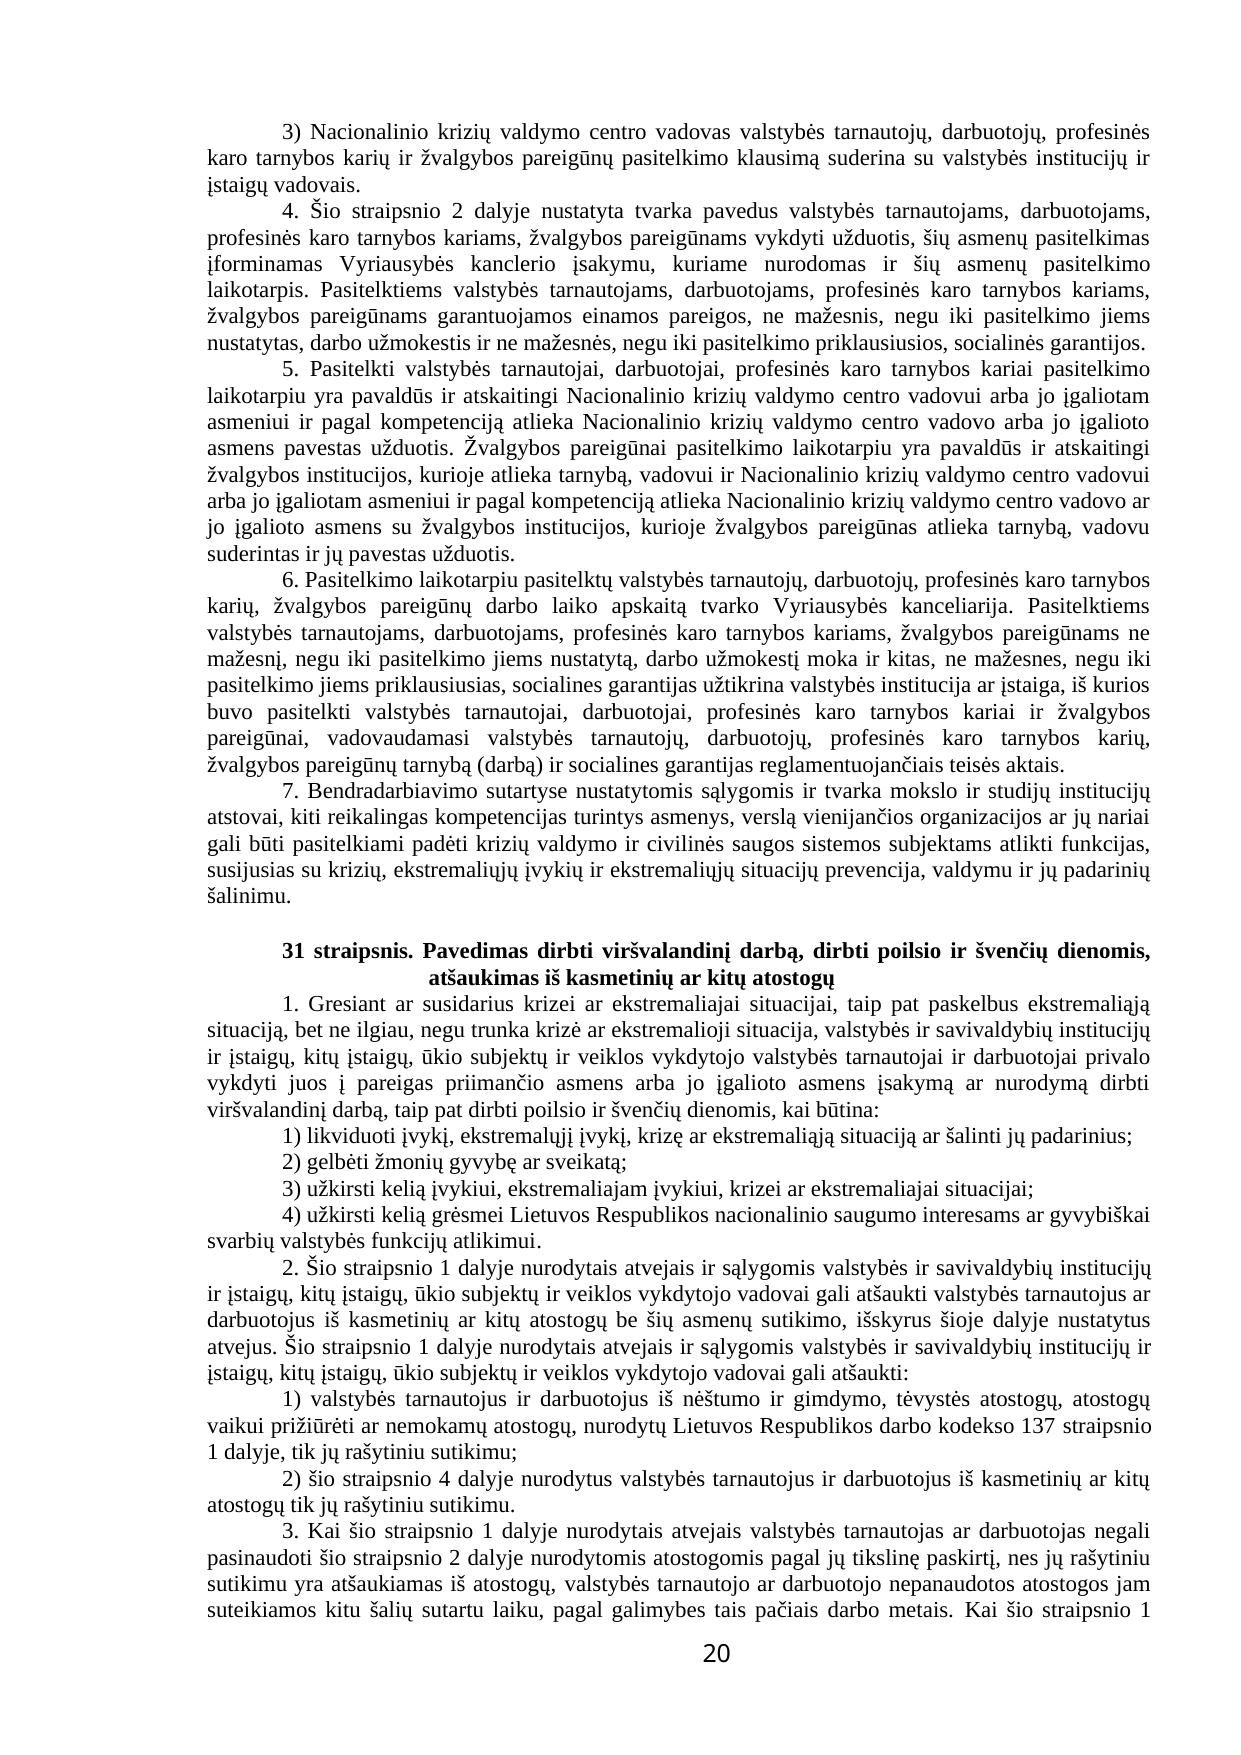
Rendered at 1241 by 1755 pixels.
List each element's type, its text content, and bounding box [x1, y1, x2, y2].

text 3. Kai šio straipsnio 1 dalyje nurodytais atvejais valstybės tarnautojas ar darbuotojas negali pasinaudoti šio straipsnio 2 dalyje nurodytomis atostogomis pagal jų tikslinę paskirtį, nes jų rašytiniu sutikimu yra atšaukiamas iš atostogų, valstybės tarnautojo ar darbuotojo nepanaudotos atostogos jam suteikiamos kitu šalių sutartu laiku, pagal galimybes tais pačiais darbo metais. Kai šio straipsnio 1 [207, 1517, 1152, 1623]
text 7. Bendradarbiavimo sutartyse nustatytomis sąlygomis ir tvarka mokslo ir studijų institucijų atstovai, kiti reikalingas kompetencijas turintys asmenys, verslą vienijančios organizacijos ar jų nariai gali būti pasitelkiami padėti krizių valdymo ir civilinės saugos sistemos subjektams atlikti funkcijas, susijusias su krizių, ekstremaliųjų įvykių ir ekstremaliųjų situacijų prevencija, valdymu ir jų padarinių šalinimu. [207, 777, 1152, 909]
text 5. Pasitelkti valstybės tarnautojai, darbuotojai, profesinės karo tarnybos kariai pasitelkimo laikotarpiu yra pavaldūs ir atskaitingi Nacionalinio krizių valdymo centro vadovui arba jo įgaliotam asmeniui ir pagal kompetenciją atlieka Nacionalinio krizių valdymo centro vadovo arba jo įgalioto asmens pavestas užduotis. Žvalgybos pareigūnai pasitelkimo laikotarpiu yra pavaldūs ir atskaitingi žvalgybos institucijos, kurioje atlieka tarnybą, vadovui ir Nacionalinio krizių valdymo centro vadovui arba jo įgaliotam asmeniui ir pagal kompetenciją atlieka Nacionalinio krizių valdymo centro vadovo ar jo įgalioto asmens su žvalgybos institucijos, kurioje žvalgybos pareigūnas atlieka tarnybą, vadovu suderintas ir jų pavestas užduotis. [207, 355, 1152, 566]
text 2) gelbėti žmonių gyvybę ar sveikatą; [207, 1148, 1152, 1175]
text 2) šio straipsnio 4 dalyje nurodytus valstybės tarnautojus ir darbuotojus iš kasmetinių ar kitų atostogų tik jų rašytiniu sutikimu. [207, 1464, 1152, 1517]
text 1. Gresiant ar susidarius krizei ar ekstremaliajai situacijai, taip pat paskelbus ekstremaliąją situaciją, bet ne ilgiau, negu trunka krizė ar ekstremalioji situacija, valstybės ir savivaldybių institucijų ir įstaigų, kitų įstaigų, ūkio subjektų ir veiklos vykdytojo valstybės tarnautojai ir darbuotojai privalo vykdyti juos į pareigas priimančio asmens arba jo įgalioto asmens įsakymą ar nurodymą dirbti viršvalandinį darbą, taip pat dirbti poilsio ir švenčių dienomis, kai būtina: [207, 990, 1152, 1122]
text 31 straipsnis. Pavedimas dirbti viršvalandinį darbą, dirbti poilsio ir švenčių dienomis, atšaukimas iš kasmetinių ar kitų atostogų [282, 937, 1152, 990]
text 3) užkirsti kelią įvykiui, ekstremaliajam įvykiui, krizei ar ekstremaliajai situacijai; [207, 1175, 1152, 1201]
text 1) valstybės tarnautojus ir darbuotojus iš nėštumo ir gimdymo, tėvystės atostogų, atostogų vaikui prižiūrėti ar nemokamų atostogų, nurodytų Lietuvos Respublikos darbo kodekso 137 straipsnio 1 dalyje, tik jų rašytiniu sutikimu; [207, 1386, 1152, 1464]
text 4. Šio straipsnio 2 dalyje nustatyta tvarka pavedus valstybės tarnautojams, darbuotojams, profesinės karo tarnybos kariams, žvalgybos pareigūnams vykdyti užduotis, šių asmenų pasitelkimas įforminamas Vyriausybės kanclerio įsakymu, kuriame nurodomas ir šių asmenų pasitelkimo laikotarpis. Pasitelktiems valstybės tarnautojams, darbuotojams, profesinės karo tarnybos kariams, žvalgybos pareigūnams garantuojamos einamos pareigos, ne mažesnis, negu iki pasitelkimo jiems nustatytas, darbo užmokestis ir ne mažesnės, negu iki pasitelkimo priklausiusios, socialinės garantijos. [207, 197, 1152, 355]
text 4) užkirsti kelią grėsmei Lietuvos Respublikos nacionalinio saugumo interesams ar gyvybiškai svarbių valstybės funkcijų atlikimui. [207, 1201, 1152, 1254]
text 2. Šio straipsnio 1 dalyje nurodytais atvejais ir sąlygomis valstybės ir savivaldybių institucijų ir įstaigų, kitų įstaigų, ūkio subjektų ir veiklos vykdytojo vadovai gali atšaukti valstybės tarnautojus ar darbuotojus iš kasmetinių ar kitų atostogų be šių asmenų sutikimo, išskyrus šioje dalyje nustatytus atvejus. Šio straipsnio 1 dalyje nurodytais atvejais ir sąlygomis valstybės ir savivaldybių institucijų ir įstaigų, kitų įstaigų, ūkio subjektų ir veiklos vykdytojo vadovai gali atšaukti: [207, 1254, 1152, 1386]
text 1) likviduoti įvykį, ekstremalųjį įvykį, krizę ar ekstremaliąją situaciją ar šalinti jų padarinius; [207, 1122, 1152, 1148]
text 3) Nacionalinio krizių valdymo centro vadovas valstybės tarnautojų, darbuotojų, profesinės karo tarnybos karių ir žvalgybos pareigūnų pasitelkimo klausimą suderina su valstybės institucijų ir įstaigų vadovais. [207, 118, 1152, 197]
text 6. Pasitelkimo laikotarpiu pasitelktų valstybės tarnautojų, darbuotojų, profesinės karo tarnybos karių, žvalgybos pareigūnų darbo laiko apskaitą tvarko Vyriausybės kanceliarija. Pasitelktiems valstybės tarnautojams, darbuotojams, profesinės karo tarnybos kariams, žvalgybos pareigūnams ne mažesnį, negu iki pasitelkimo jiems nustatytą, darbo užmokestį moka ir kitas, ne mažesnes, negu iki pasitelkimo jiems priklausiusias, socialines garantijas užtikrina valstybės institucija ar įstaiga, iš kurios buvo pasitelkti valstybės tarnautojai, darbuotojai, profesinės karo tarnybos kariai ir žvalgybos pareigūnai, vadovaudamasi valstybės tarnautojų, darbuotojų, profesinės karo tarnybos karių, žvalgybos pareigūnų tarnybą (darbą) ir socialines garantijas reglamentuojančiais teisės aktais. [207, 566, 1152, 777]
